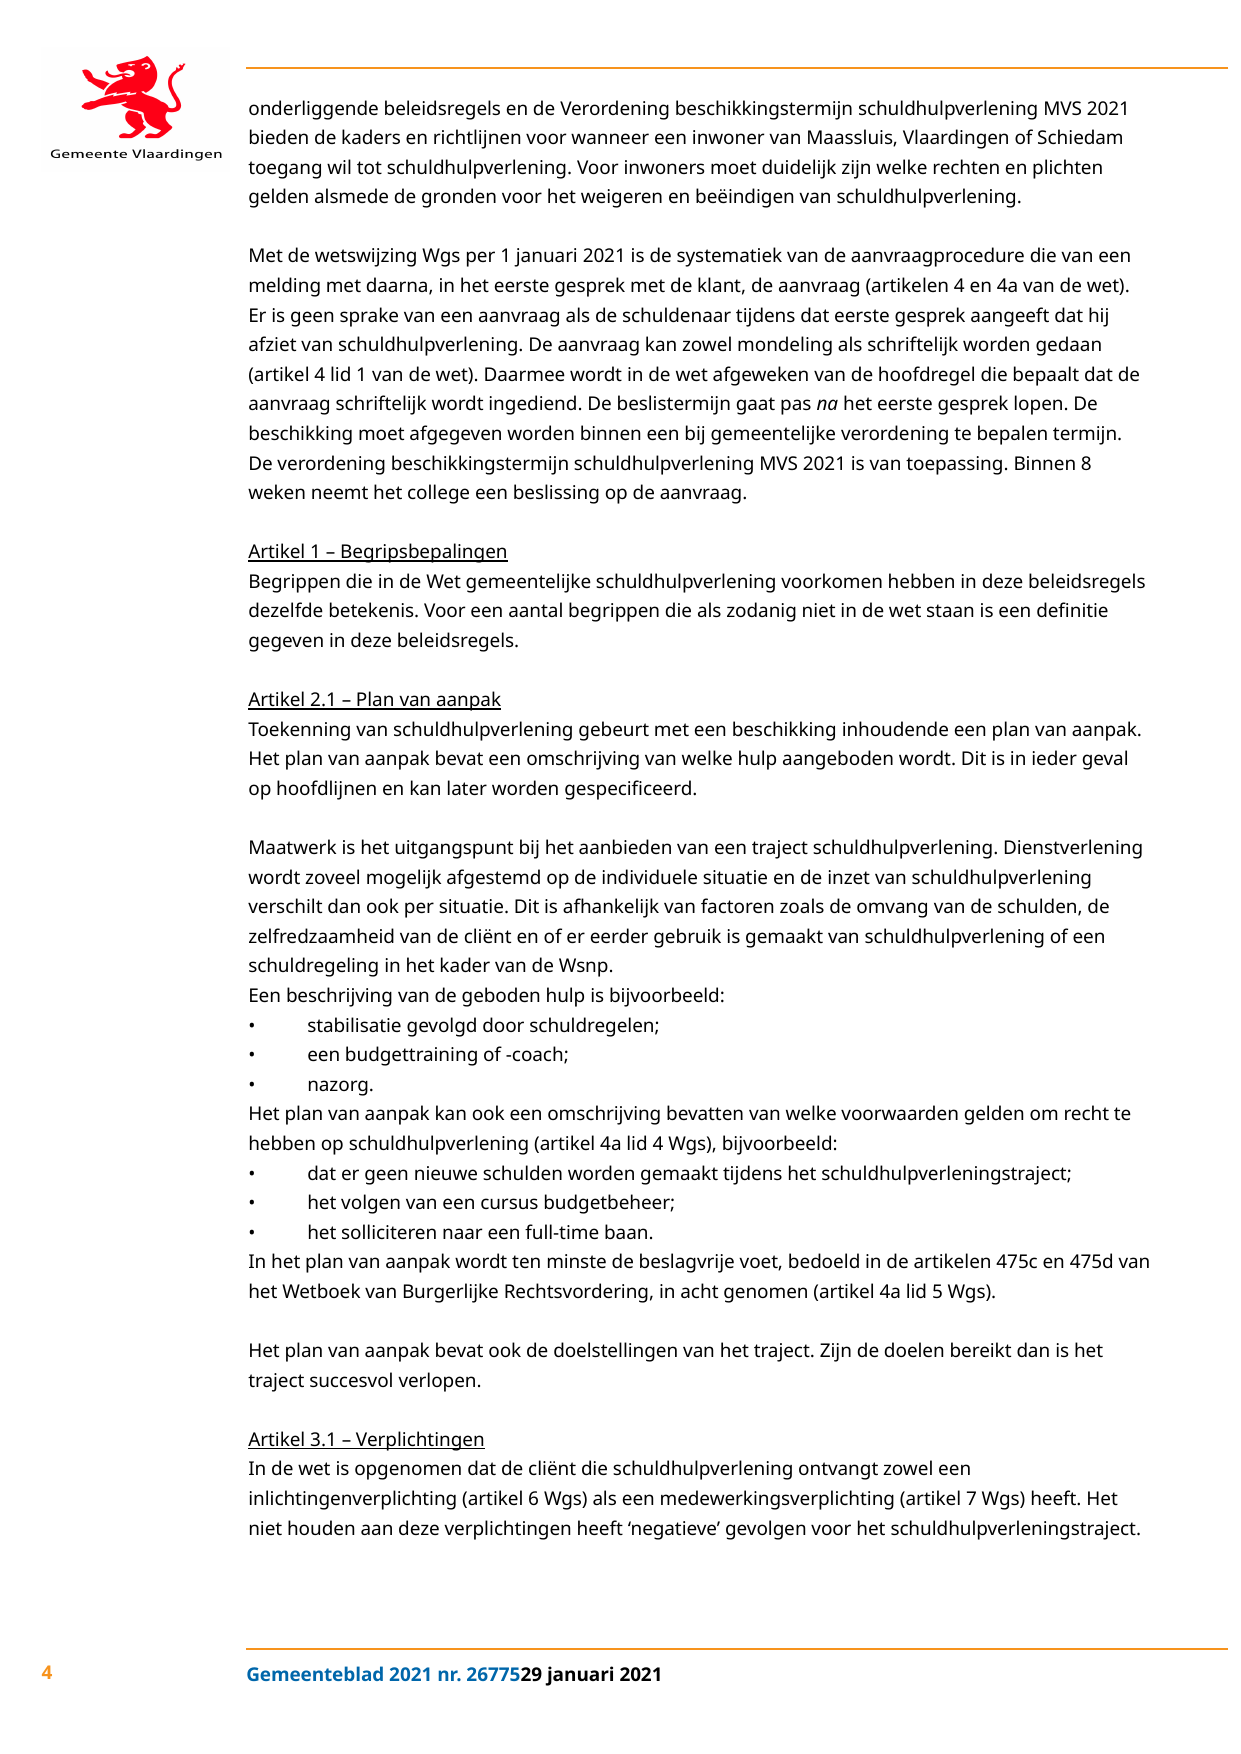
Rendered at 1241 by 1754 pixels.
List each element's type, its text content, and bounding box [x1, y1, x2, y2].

text In de wet is opgenomen dat de cliënt die schuldhulpverlening ontvangt zowel een inlichtingenverplichting (artikel 6 Wgs) als een medewerkingsverplichting (artikel 7 Wgs) heeft. Het niet houden aan deze verplichtingen heeft ‘negatieve’ gevolgen voor het schuldhulpverleningstraject. [248, 1456, 1152, 1541]
text Begrippen die in de Wet gemeentelijke schuldhulpverlening voorkomen hebben in deze beleidsregels dezelfde betekenis. Voor een aantal begrippen die als zodanig niet in de wet staan is een definitie gegeven in deze beleidsregels. [248, 568, 1152, 653]
text Toekenning van schuldhulpverlening gebeurt met een beschikking inhoudende een plan van aanpak. [248, 716, 1152, 742]
picture [41, 47, 231, 172]
text Het plan van aanpak bevat een omschrijving van welke hulp aangeboden wordt. Dit is in ieder geval op hoofdlijnen en kan later worden gespecificeerd. [248, 746, 1152, 801]
text In het plan van aanpak wordt ten minste de beslagvrije voet, bedoeld in de artikelen 475c en 475d van het Wetboek van Burgerlijke Rechtsvordering, in acht genomen (artikel 4a lid 5 Wgs). [248, 1248, 1152, 1304]
list het solliciteren naar een full-time baan. [248, 1219, 1152, 1245]
text Een beschrijving van de geboden hulp is bijvoorbeeld: [248, 982, 1152, 1008]
text onderliggende beleidsregels en de Verordening beschikkingstermijn schuldhulpverlening MVS 2021 bieden de kaders en richtlijnen voor wanneer een inwoner van Maassluis, Vlaardingen of Schiedam toegang wil tot schuldhulpverlening. Voor inwoners moet duidelijk zijn welke rechten en plichten gelden alsmede de gronden voor het weigeren en beëindigen van schuldhulpverlening. [248, 95, 1152, 209]
text Met de wetswijzing Wgs per 1 januari 2021 is de systematiek van de aanvraagprocedure die van een melding met daarna, in het eerste gesprek met de klant, de aanvraag (artikelen 4 en 4a van de wet). [248, 243, 1152, 298]
text Het plan van aanpak kan ook een omschrijving bevatten van welke voorwaarden gelden om recht te hebben op schuldhulpverlening (artikel 4a lid 4 Wgs), bijvoorbeeld: [248, 1101, 1152, 1156]
text Artikel 2.1 – Plan van aanpak [248, 686, 1152, 712]
text Maatwerk is het uitgangspunt bij het aanbieden van een traject schuldhulpverlening. Dienstverlening wordt zoveel mogelijk afgestemd op de individuele situatie en de inzet van schuldhulpverlening verschilt dan ook per situatie. Dit is afhankelijk van factoren zoals de omvang van de schulden, de zelfredzaamheid van de cliënt en of er eerder gebruik is gemaakt van schuldhulpverlening of een schuldregeling in het kader van de Wsnp. [248, 834, 1152, 978]
text De verordening beschikkingstermijn schuldhulpverlening MVS 2021 is van toepassing. Binnen 8 weken neemt het college een beslissing op de aanvraag. [248, 450, 1152, 505]
list dat er geen nieuwe schulden worden gemaakt tijdens het schuldhulpverleningstraject; [248, 1160, 1152, 1186]
text Het plan van aanpak bevat ook de doelstellingen van het traject. Zijn de doelen bereikt dan is het traject succesvol verlopen. [248, 1337, 1152, 1393]
text Er is geen sprake van een aanvraag als de schuldenaar tijdens dat eerste gesprek aangeeft dat hij afziet van schuldhulpverlening. De aanvraag kan zowel mondeling als schriftelijk worden gedaan (artikel 4 lid 1 van de wet). Daarmee wordt in de wet afgeweken van de hoofdregel die bepaalt dat de aanvraag schriftelijk wordt ingediend. De beslistermijn gaat pas na het eerste gesprek lopen. De beschikking moet afgegeven worden binnen een bij gemeentelijke verordening te bepalen termijn. [248, 302, 1152, 446]
list stabilisatie gevolgd door schuldregelen; [248, 1012, 1152, 1038]
text Artikel 1 – Begripsbepalingen [248, 538, 1152, 564]
list een budgettraining of -coach; [248, 1041, 1152, 1067]
list nazorg. [248, 1071, 1152, 1097]
list het volgen van een cursus budgetbeheer; [248, 1189, 1152, 1215]
text Artikel 3.1 – Verplichtingen [248, 1426, 1152, 1452]
